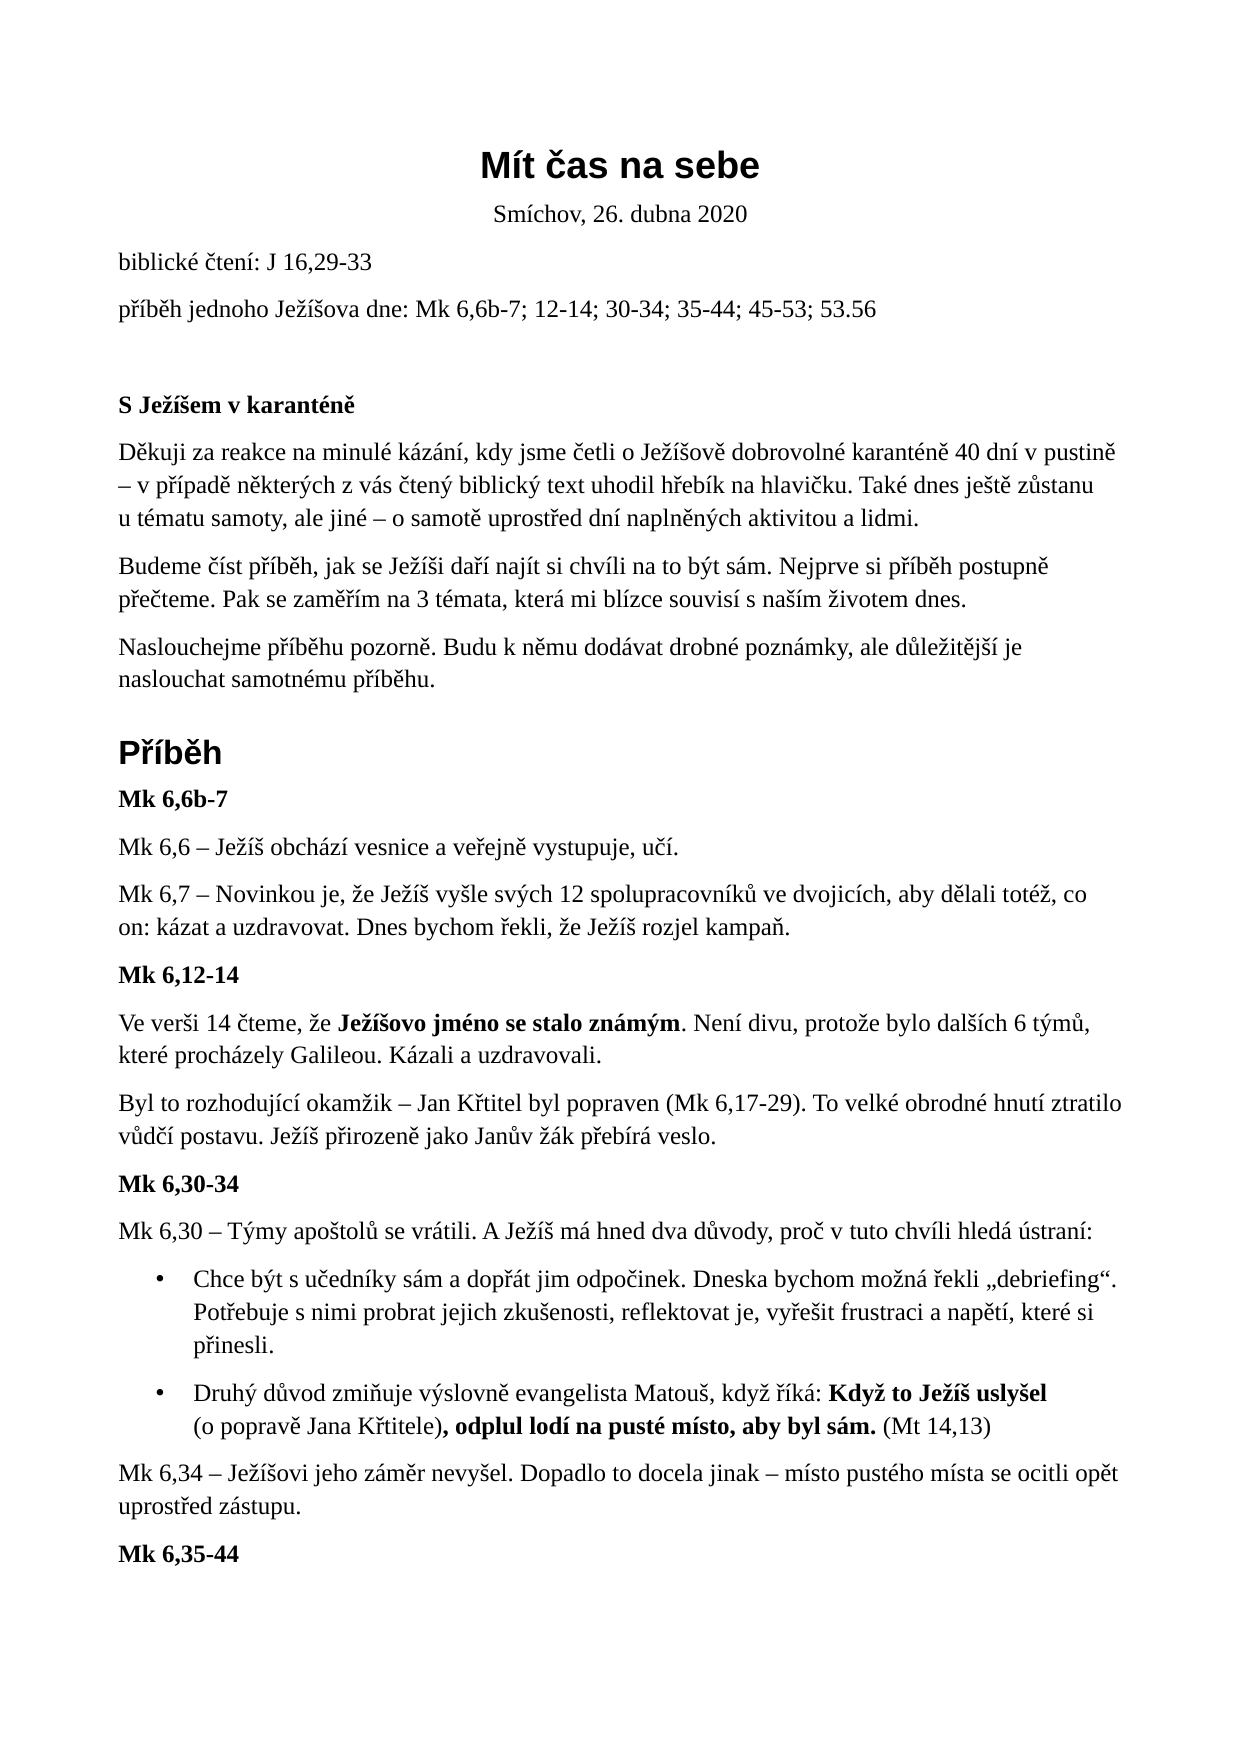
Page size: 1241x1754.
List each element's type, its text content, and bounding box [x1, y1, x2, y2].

text S Ježíšem v karanténě [118, 390, 1122, 418]
text Mk 6,7 – Novinkou je, že Ježíš vyšle svých 12 spolupracovníků ve dvojicích, aby dělali totéž, co on: kázat a uzdravovat. Dnes bychom řekli, že Ježíš rozjel kampaň. [118, 879, 1122, 941]
text Mk 6,12-14 [118, 960, 1122, 989]
subtitle Smíchov, 26. dubna 2020 [118, 199, 1122, 228]
text Mk 6,6b-7 [118, 784, 1122, 813]
text Mk 6,34 – Ježíšovi jeho záměr nevyšel. Dopadlo to docela jinak – místo pustého místa se ocitli opět uprostřed zástupu. [118, 1458, 1122, 1520]
text Byl to rozhodující okamžik – Jan Křtitel byl popraven (Mk 6,17-29). To velké obrodné hnutí ztratilo vůdčí postavu. Ježíš přirozeně jako Janův žák přebírá veslo. [118, 1088, 1122, 1150]
text Budeme číst příběh, jak se Ježíši daří najít si chvíli na to být sám. Nejprve si příběh postupně přečteme. Pak se zaměřím na 3 témata, která mi blízce souvisí s naším životem dnes. [118, 551, 1122, 613]
text biblické čtení: J 16,29-33 [118, 247, 1122, 276]
text Mk 6,6 – Ježíš obchází vesnice a veřejně vystupuje, učí. [118, 832, 1122, 861]
text Mk 6,30 – Týmy apoštolů se vrátili. A Ježíš má hned dva důvody, proč v tuto chvíli hledá ústraní: [118, 1216, 1122, 1245]
text Mk 6,30-34 [118, 1169, 1122, 1198]
text Děkuji za reakce na minulé kázání, kdy jsme četli o Ježíšově dobrovolné karanténě 40 dní v pustině – v případě některých z vás čtený biblický text uhodil hřebík na hlavičku. Také dnes ještě zůstanu u tématu samoty, ale jiné – o samotě uprostřed dní naplněných aktivitou a lidmi. [118, 437, 1122, 532]
subtitle Mít čas na sebe [118, 143, 1122, 187]
list Druhý důvod zmiňuje výslovně evangelista Matouš, když říká: Když to Ježíš uslyšel (o popravě Jana Křtitele), odplul lodí na pusté místo, aby byl sám. (Mt 14,13) [156, 1378, 1122, 1439]
subtitle Příběh [118, 733, 1122, 772]
text příběh jednoho Ježíšova dne: Mk 6,6b-7; 12-14; 30-34; 35-44; 45-53; 53.56 [118, 294, 1122, 323]
text Ve verši 14 čteme, že Ježíšovo jméno se stalo známým. Není divu, protože bylo dalších 6 týmů, které procházely Galileou. Kázali a uzdravovali. [118, 1008, 1122, 1069]
list Chce být s učedníky sám a dopřát jim odpočinek. Dneska bychom možná řekli „debriefing“. Potřebuje s nimi probrat jejich zkušenosti, reflektovat je, vyřešit frustraci a napětí, které si přinesli. [156, 1264, 1122, 1359]
text Naslouchejme příběhu pozorně. Budu k němu dodávat drobné poznámky, ale důležitější je naslouchat samotnému příběhu. [118, 632, 1122, 693]
text Mk 6,35-44 [118, 1539, 1122, 1568]
